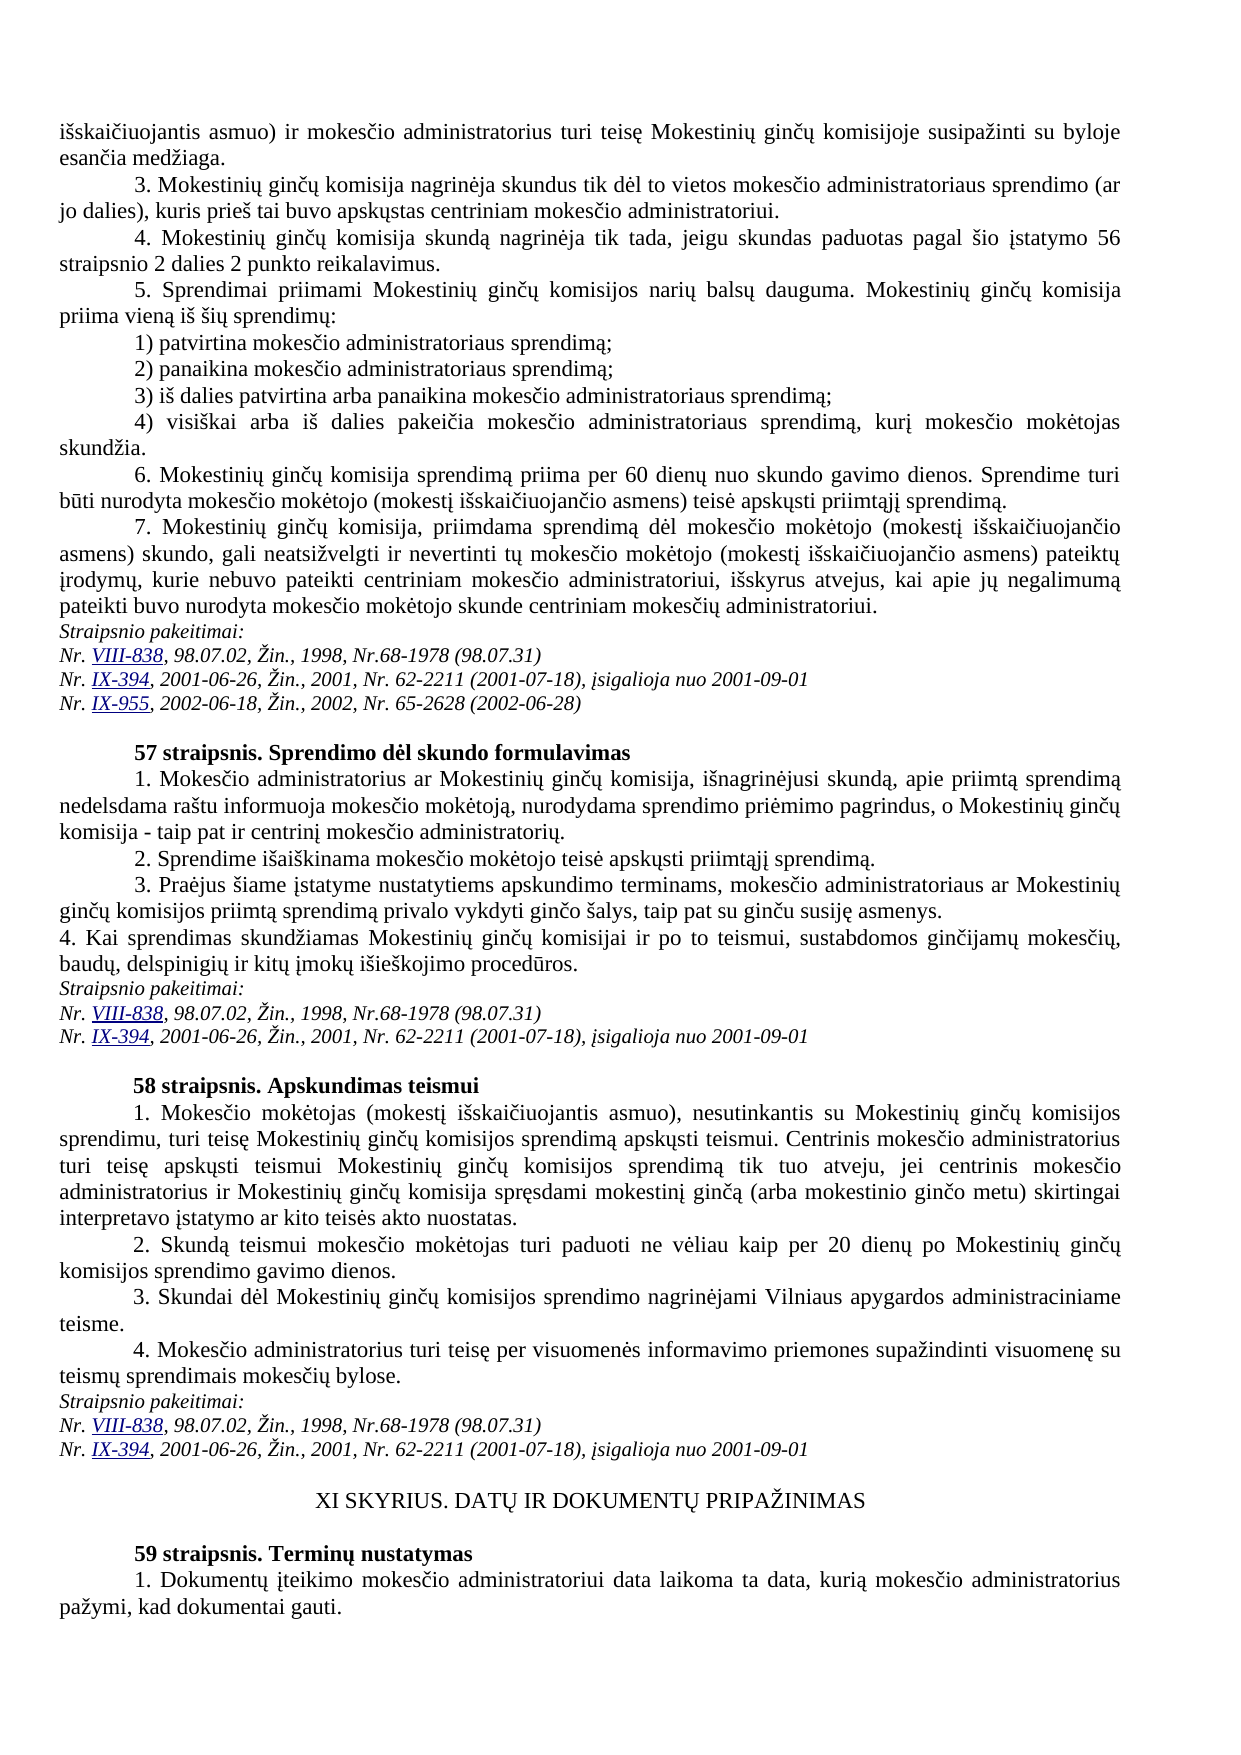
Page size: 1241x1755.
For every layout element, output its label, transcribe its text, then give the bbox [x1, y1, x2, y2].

text 57 straipsnis. Sprendimo dėl skundo formulavimas [59, 739, 1122, 766]
text 1. Mokesčio mokėtojas (mokestį išskaičiuojantis asmuo), nesutinkantis su Mokestinių ginčų komisijos sprendimu, turi teisę Mokestinių ginčų komisijos sprendimą apskųsti teismui. Centrinis mokesčio administratorius turi teisę apskųsti teismui Mokestinių ginčų komisijos sprendimą tik tuo atveju, jei centrinis mokesčio administratorius ir Mokestinių ginčų komisija spręsdami mokestinį ginčą (arba mokestinio ginčo metu) skirtingai interpretavo įstatymo ar kito teisės akto nuostatas. [59, 1099, 1122, 1231]
text išskaičiuojantis asmuo) ir mokesčio administratorius turi teisę Mokestinių ginčų komisijoje susipažinti su byloje esančia medžiaga. [59, 118, 1122, 171]
text 7. Mokestinių ginčų komisija, priimdama sprendimą dėl mokesčio mokėtojo (mokestį išskaičiuojančio asmens) skundo, gali neatsižvelgti ir nevertinti tų mokesčio mokėtojo (mokestį išskaičiuojančio asmens) pateiktų įrodymų, kurie nebuvo pateikti centriniam mokesčio administratoriui, išskyrus atvejus, kai apie jų negalimumą pateikti buvo nurodyta mokesčio mokėtojo skunde centriniam mokesčių administratoriui. [59, 513, 1122, 619]
text 4. Mokesčio administratorius turi teisę per visuomenės informavimo priemones supažindinti visuomenę su teismų sprendimais mokesčių bylose. [59, 1336, 1122, 1389]
text 4. Kai sprendimas skundžiamas Mokestinių ginčų komisijai ir po to teismui, sustabdomos ginčijamų mokesčių, baudų, delspinigių ir kitų įmokų išieškojimo procedūros. [59, 924, 1122, 976]
text 4) visiškai arba iš dalies pakeičia mokesčio administratoriaus sprendimą, kurį mokesčio mokėtojas skundžia. [59, 408, 1122, 461]
text Nr. IX-394, 2001-06-26, Žin., 2001, Nr. 62-2211 (2001-07-18), įsigalioja nuo 2001-09-01 [59, 1437, 1122, 1461]
subtitle XI SKYRIUS. DATŲ IR DOKUMENTŲ PRIPAŽINIMAS [59, 1487, 1122, 1514]
text 3. Praėjus šiame įstatyme nustatytiems apskundimo terminams, mokesčio administratoriaus ar Mokestinių ginčų komisijos priimtą sprendimą privalo vykdyti ginčo šalys, taip pat su ginču susiję asmenys. [59, 871, 1122, 924]
text 3. Skundai dėl Mokestinių ginčų komisijos sprendimo nagrinėjami Vilniaus apygardos administraciniame teisme. [59, 1283, 1122, 1336]
text 1) patvirtina mokesčio administratoriaus sprendimą; [59, 329, 1122, 355]
text 58 straipsnis. Apskundimas teismui [59, 1073, 1122, 1099]
text Nr. VIII-838, 98.07.02, Žin., 1998, Nr.68-1978 (98.07.31) [59, 1000, 1122, 1024]
text Straipsnio pakeitimai: [59, 976, 1122, 1000]
text 3. Mokestinių ginčų komisija nagrinėja skundus tik dėl to vietos mokesčio administratoriaus sprendimo (ar jo dalies), kuris prieš tai buvo apskųstas centriniam mokesčio administratoriui. [59, 171, 1122, 223]
text 5. Sprendimai priimami Mokestinių ginčų komisijos narių balsų dauguma. Mokestinių ginčų komisija priima vieną iš šių sprendimų: [59, 276, 1122, 329]
text Straipsnio pakeitimai: [59, 1389, 1122, 1413]
text Nr. IX-394, 2001-06-26, Žin., 2001, Nr. 62-2211 (2001-07-18), įsigalioja nuo 2001-09-01 [59, 667, 1122, 691]
text 2) panaikina mokesčio administratoriaus sprendimą; [59, 355, 1122, 382]
text 3) iš dalies patvirtina arba panaikina mokesčio administratoriaus sprendimą; [59, 382, 1122, 408]
text 59 straipsnis. Terminų nustatymas [59, 1540, 1122, 1566]
text Nr. VIII-838, 98.07.02, Žin., 1998, Nr.68-1978 (98.07.31) [59, 1413, 1122, 1437]
text 2. Skundą teismui mokesčio mokėtojas turi paduoti ne vėliau kaip per 20 dienų po Mokestinių ginčų komisijos sprendimo gavimo dienos. [59, 1231, 1122, 1283]
text 4. Mokestinių ginčų komisija skundą nagrinėja tik tada, jeigu skundas paduotas pagal šio įstatymo 56 straipsnio 2 dalies 2 punkto reikalavimus. [59, 223, 1122, 276]
text 6. Mokestinių ginčų komisija sprendimą priima per 60 dienų nuo skundo gavimo dienos. Sprendime turi būti nurodyta mokesčio mokėtojo (mokestį išskaičiuojančio asmens) teisė apskųsti priimtąjį sprendimą. [59, 461, 1122, 513]
text Straipsnio pakeitimai: [59, 619, 1122, 643]
text Nr. VIII-838, 98.07.02, Žin., 1998, Nr.68-1978 (98.07.31) [59, 643, 1122, 667]
text 2. Sprendime išaiškinama mokesčio mokėtojo teisė apskųsti priimtąjį sprendimą. [59, 844, 1122, 871]
text 1. Dokumentų įteikimo mokesčio administratoriui data laikoma ta data, kurią mokesčio administratorius pažymi, kad dokumentai gauti. [59, 1566, 1122, 1619]
text Nr. IX-955, 2002-06-18, Žin., 2002, Nr. 65-2628 (2002-06-28) [59, 691, 1122, 715]
text 1. Mokesčio administratorius ar Mokestinių ginčų komisija, išnagrinėjusi skundą, apie priimtą sprendimą nedelsdama raštu informuoja mokesčio mokėtoją, nurodydama sprendimo priėmimo pagrindus, o Mokestinių ginčų komisija - taip pat ir centrinį mokesčio administratorių. [59, 766, 1122, 844]
text Nr. IX-394, 2001-06-26, Žin., 2001, Nr. 62-2211 (2001-07-18), įsigalioja nuo 2001-09-01 [59, 1024, 1122, 1048]
